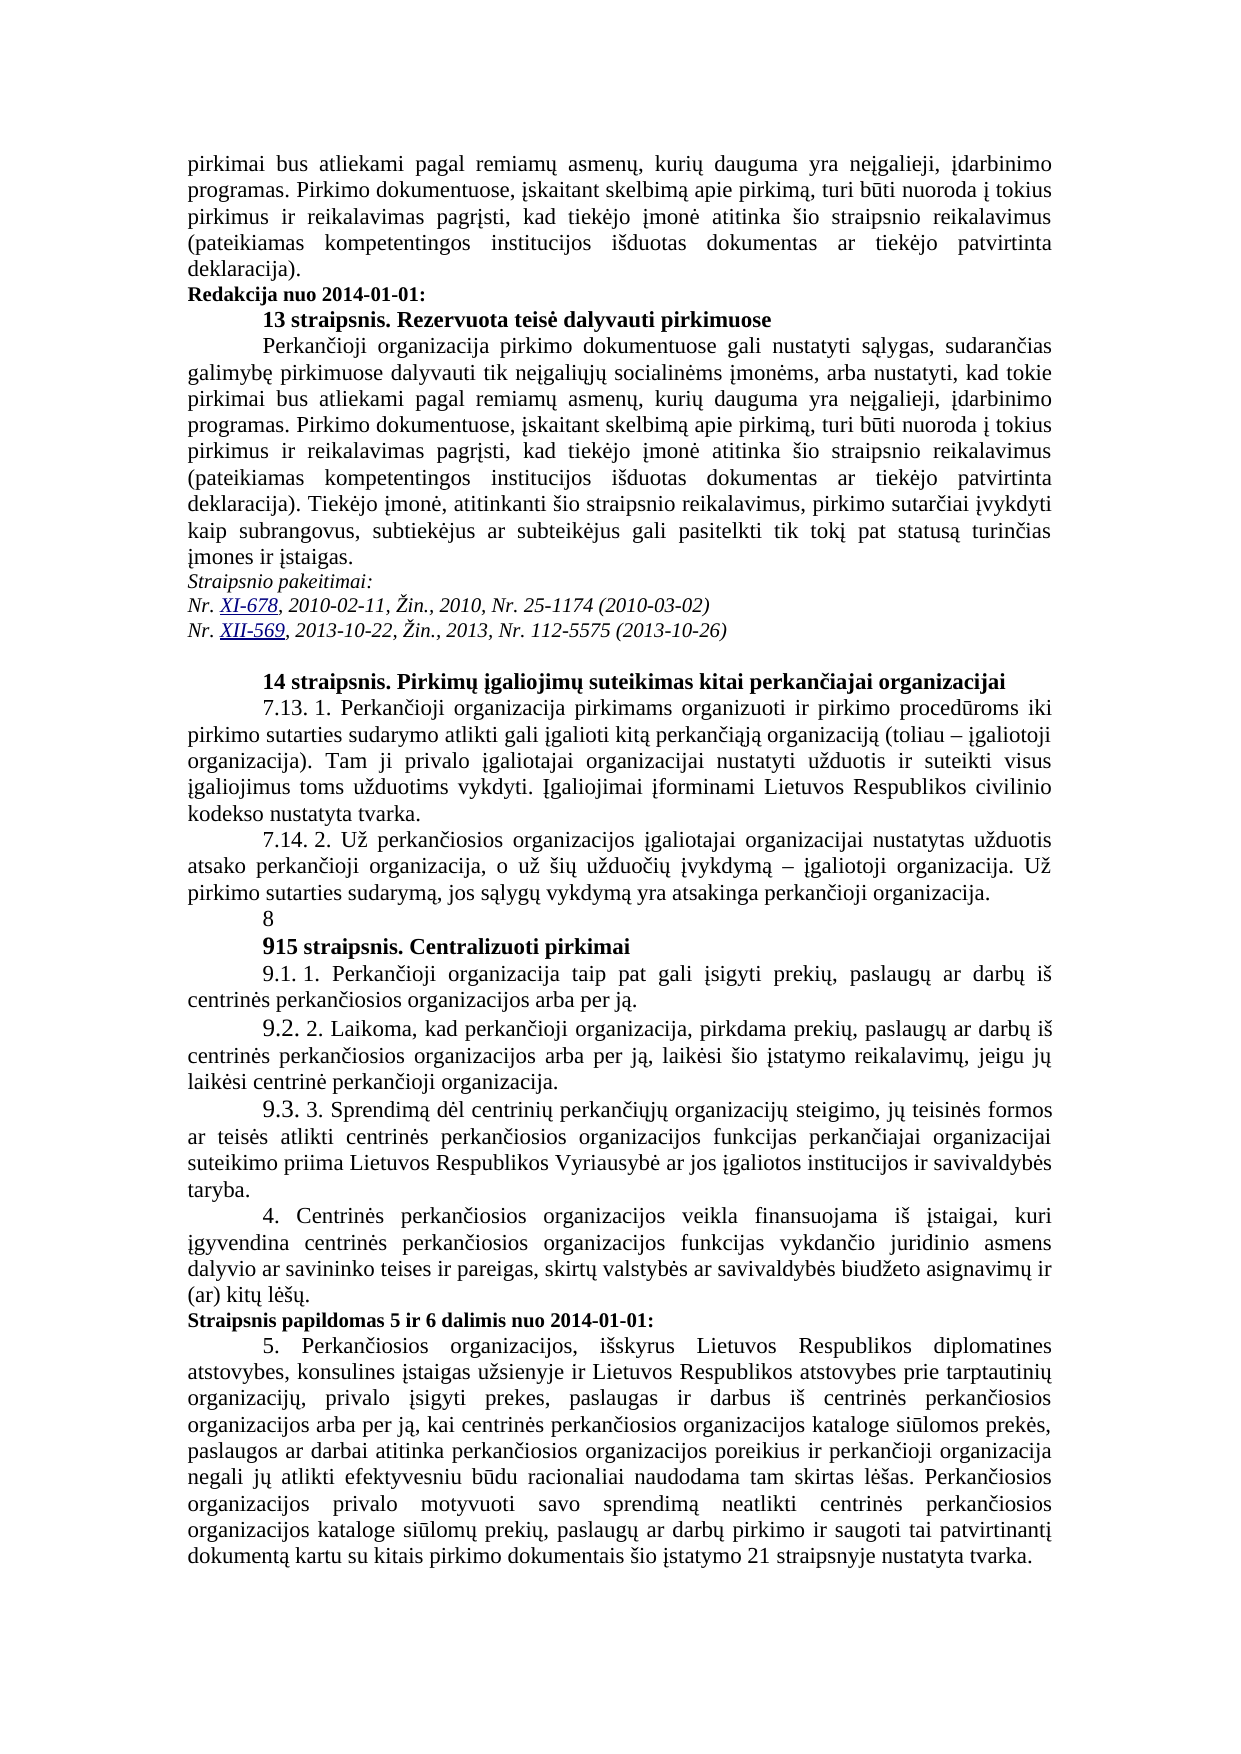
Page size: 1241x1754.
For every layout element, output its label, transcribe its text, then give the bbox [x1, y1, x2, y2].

subtitle 2. Laikoma, kad perkančioji organizacija, pirkdama prekių, paslaugų ar darbų iš centrinės perkančiosios organizacijos arba per ją, laikėsi šio įstatymo reikalavimų, jeigu jų laikėsi centrinė perkančioji organizacija. [187, 1013, 1053, 1094]
text pirkimai bus atliekami pagal remiamų asmenų, kurių dauguma yra neįgalieji, įdarbinimo programas. Pirkimo dokumentuose, įskaitant skelbimą apie pirkimą, turi būti nuoroda į tokius pirkimus ir reikalavimas pagrįsti, kad tiekėjo įmonė atitinka šio straipsnio reikalavimus (pateikiamas kompetentingos institucijos išduotas dokumentas ar tiekėjo patvirtinta deklaracija). [187, 150, 1053, 282]
subtitle 2. Už perkančiosios organizacijos įgaliotajai organizacijai nustatytas užduotis atsako perkančioji organizacija, o už šių užduočių įvykdymą – įgaliotoji organizacija. Už pirkimo sutarties sudarymą, jos sąlygų vykdymą yra atsakinga perkančioji organizacija. [187, 826, 1053, 905]
subtitle 3. Sprendimą dėl centrinių perkančiųjų organizacijų steigimo, jų teisinės formos ar teisės atlikti centrinės perkančiosios organizacijos funkcijas perkančiajai organizacijai suteikimo priima Lietuvos Respublikos Vyriausybė ar jos įgaliotos institucijos ir savivaldybės taryba. [187, 1094, 1053, 1202]
text Straipsnis papildomas 5 ir 6 dalimis nuo 2014-01-01: [187, 1308, 1053, 1332]
text Straipsnio pakeitimai: [187, 569, 1053, 593]
text Nr. XI-678, 2010-02-11, Žin., 2010, Nr. 25-1174 (2010-03-02) [187, 593, 1053, 617]
text 4. Centrinės perkančiosios organizacijos veikla finansuojama iš įstaigai, kuri įgyvendina centrinės perkančiosios organizacijos funkcijas vykdančio juridinio asmens dalyvio ar savininko teises ir pareigas, skirtų valstybės ar savivaldybės biudžeto asignavimų ir (ar) kitų lėšų. [187, 1202, 1053, 1308]
subtitle 1. Perkančioji organizacija pirkimams organizuoti ir pirkimo procedūroms iki pirkimo sutarties sudarymo atlikti gali įgalioti kitą perkančiąją organizaciją (toliau – įgaliotoji organizacija). Tam ji privalo įgaliotajai organizacijai nustatyti užduotis ir suteikti visus įgaliojimus toms užduotims vykdyti. Įgaliojimai įforminami Lietuvos Respublikos civilinio kodekso nustatyta tvarka. [187, 694, 1053, 826]
text Perkančioji organizacija pirkimo dokumentuose gali nustatyti sąlygas, sudarančias galimybę pirkimuose dalyvauti tik neįgaliųjų socialinėms įmonėms, arba nustatyti, kad tokie pirkimai bus atliekami pagal remiamų asmenų, kurių dauguma yra neįgalieji, įdarbinimo programas. Pirkimo dokumentuose, įskaitant skelbimą apie pirkimą, turi būti nuoroda į tokius pirkimus ir reikalavimas pagrįsti, kad tiekėjo įmonė atitinka šio straipsnio reikalavimus (pateikiamas kompetentingos institucijos išduotas dokumentas ar tiekėjo patvirtinta deklaracija). Tiekėjo įmonė, atitinkanti šio straipsnio reikalavimus, pirkimo sutarčiai įvykdyti kaip subrangovus, subtiekėjus ar subteikėjus gali pasitelkti tik tokį pat statusą turinčias įmones ir įstaigas. [187, 332, 1053, 569]
text 14 straipsnis. Pirkimų įgaliojimų suteikimas kitai perkančiajai organizacijai [187, 668, 1053, 694]
text Nr. XII-569, 2013-10-22, Žin., 2013, Nr. 112-5575 (2013-10-26) [187, 617, 1053, 642]
subtitle 15 straipsnis. Centralizuoti pirkimai [187, 931, 1053, 960]
subtitle 1. Perkančioji organizacija taip pat gali įsigyti prekių, paslaugų ar darbų iš centrinės perkančiosios organizacijos arba per ją. [187, 960, 1053, 1013]
text 13 straipsnis. Rezervuota teisė dalyvauti pirkimuose [187, 306, 1053, 332]
text Redakcija nuo 2014-01-01: [187, 282, 1053, 306]
text 5. Perkančiosios organizacijos, išskyrus Lietuvos Respublikos diplomatines atstovybes, konsulines įstaigas užsienyje ir Lietuvos Respublikos atstovybes prie tarptautinių organizacijų, privalo įsigyti prekes, paslaugas ir darbus iš centrinės perkančiosios organizacijos arba per ją, kai centrinės perkančiosios organizacijos kataloge siūlomos prekės, paslaugos ar darbai atitinka perkančiosios organizacijos poreikius ir perkančioji organizacija negali jų atlikti efektyvesniu būdu racionaliai naudodama tam skirtas lėšas. Perkančiosios organizacijos privalo motyvuoti savo sprendimą neatlikti centrinės perkančiosios organizacijos kataloge siūlomų prekių, paslaugų ar darbų pirkimo ir saugoti tai patvirtinantį dokumentą kartu su kitais pirkimo dokumentais šio įstatymo 21 straipsnyje nustatyta tvarka. [187, 1332, 1053, 1569]
